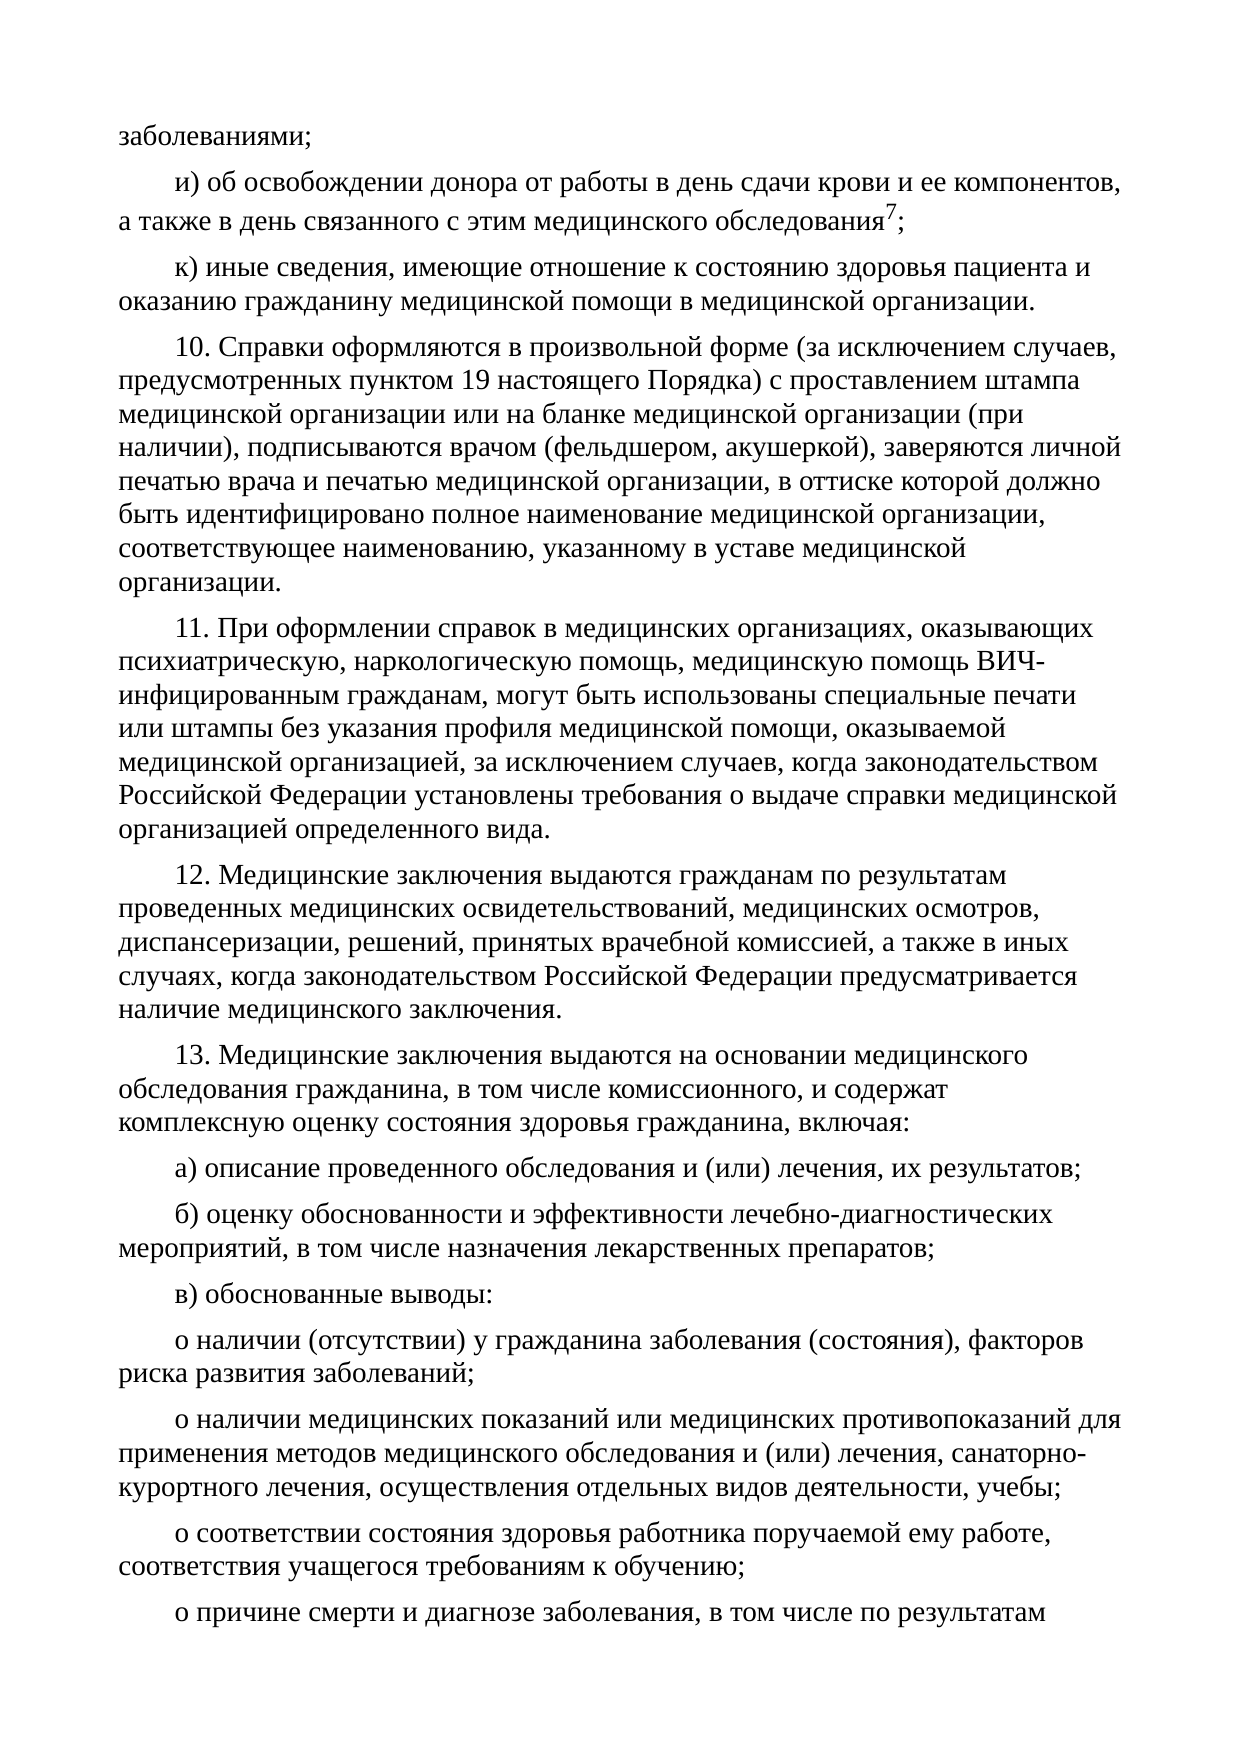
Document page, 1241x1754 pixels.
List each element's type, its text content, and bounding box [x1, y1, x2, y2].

text о причине смерти и диагнозе заболевания, в том числе по результатам [118, 1594, 1122, 1628]
text б) оценку обоснованности и эффективности лечебно-диагностических мероприятий, в том числе назначения лекарственных препаратов; [118, 1196, 1122, 1263]
text к) иные сведения, имеющие отношение к состоянию здоровья пациента и оказанию гражданину медицинской помощи в медицинской организации. [118, 249, 1122, 316]
text о наличии медицинских показаний или медицинских противопоказаний для применения методов медицинского обследования и (или) лечения, санаторно-курортного лечения, осуществления отдельных видов деятельности, учебы; [118, 1402, 1122, 1502]
text о наличии (отсутствии) у гражданина заболевания (состояния), факторов риска развития заболеваний; [118, 1322, 1122, 1389]
text а) описание проведенного обследования и (или) лечения, их результатов; [118, 1150, 1122, 1184]
text заболеваниями; [118, 118, 1122, 152]
text 11. При оформлении справок в медицинских организациях, оказывающих психиатрическую, наркологическую помощь, медицинскую помощь ВИЧ-инфицированным гражданам, могут быть использованы специальные печати или штампы без указания профиля медицинской помощи, оказываемой медицинской организацией, за исключением случаев, когда законодательством Российской Федерации установлены требования о выдаче справки медицинской организацией определенного вида. [118, 610, 1122, 844]
text 10. Справки оформляются в произвольной форме (за исключением случаев, предусмотренных пунктом 19 настоящего Порядка) с проставлением штампа медицинской организации или на бланке медицинской организации (при наличии), подписываются врачом (фельдшером, акушеркой), заверяются личной печатью врача и печатью медицинской организации, в оттиске которой должно быть идентифицировано полное наименование медицинской организации, соответствующее наименованию, указанному в уставе медицинской организации. [118, 329, 1122, 597]
text о соответствии состояния здоровья работника поручаемой ему работе, соответствия учащегося требованиям к обучению; [118, 1515, 1122, 1582]
text 12. Медицинские заключения выдаются гражданам по результатам проведенных медицинских освидетельствований, медицинских осмотров, диспансеризации, решений, принятых врачебной комиссией, а также в иных случаях, когда законодательством Российской Федерации предусматривается наличие медицинского заключения. [118, 857, 1122, 1025]
text в) обоснованные выводы: [118, 1276, 1122, 1309]
text и) об освобождении донора от работы в день сдачи крови и ее компонентов, а также в день связанного с этим медицинского обследования7; [118, 164, 1122, 237]
text 13. Медицинские заключения выдаются на основании медицинского обследования гражданина, в том числе комиссионного, и содержат комплексную оценку состояния здоровья гражданина, включая: [118, 1037, 1122, 1138]
